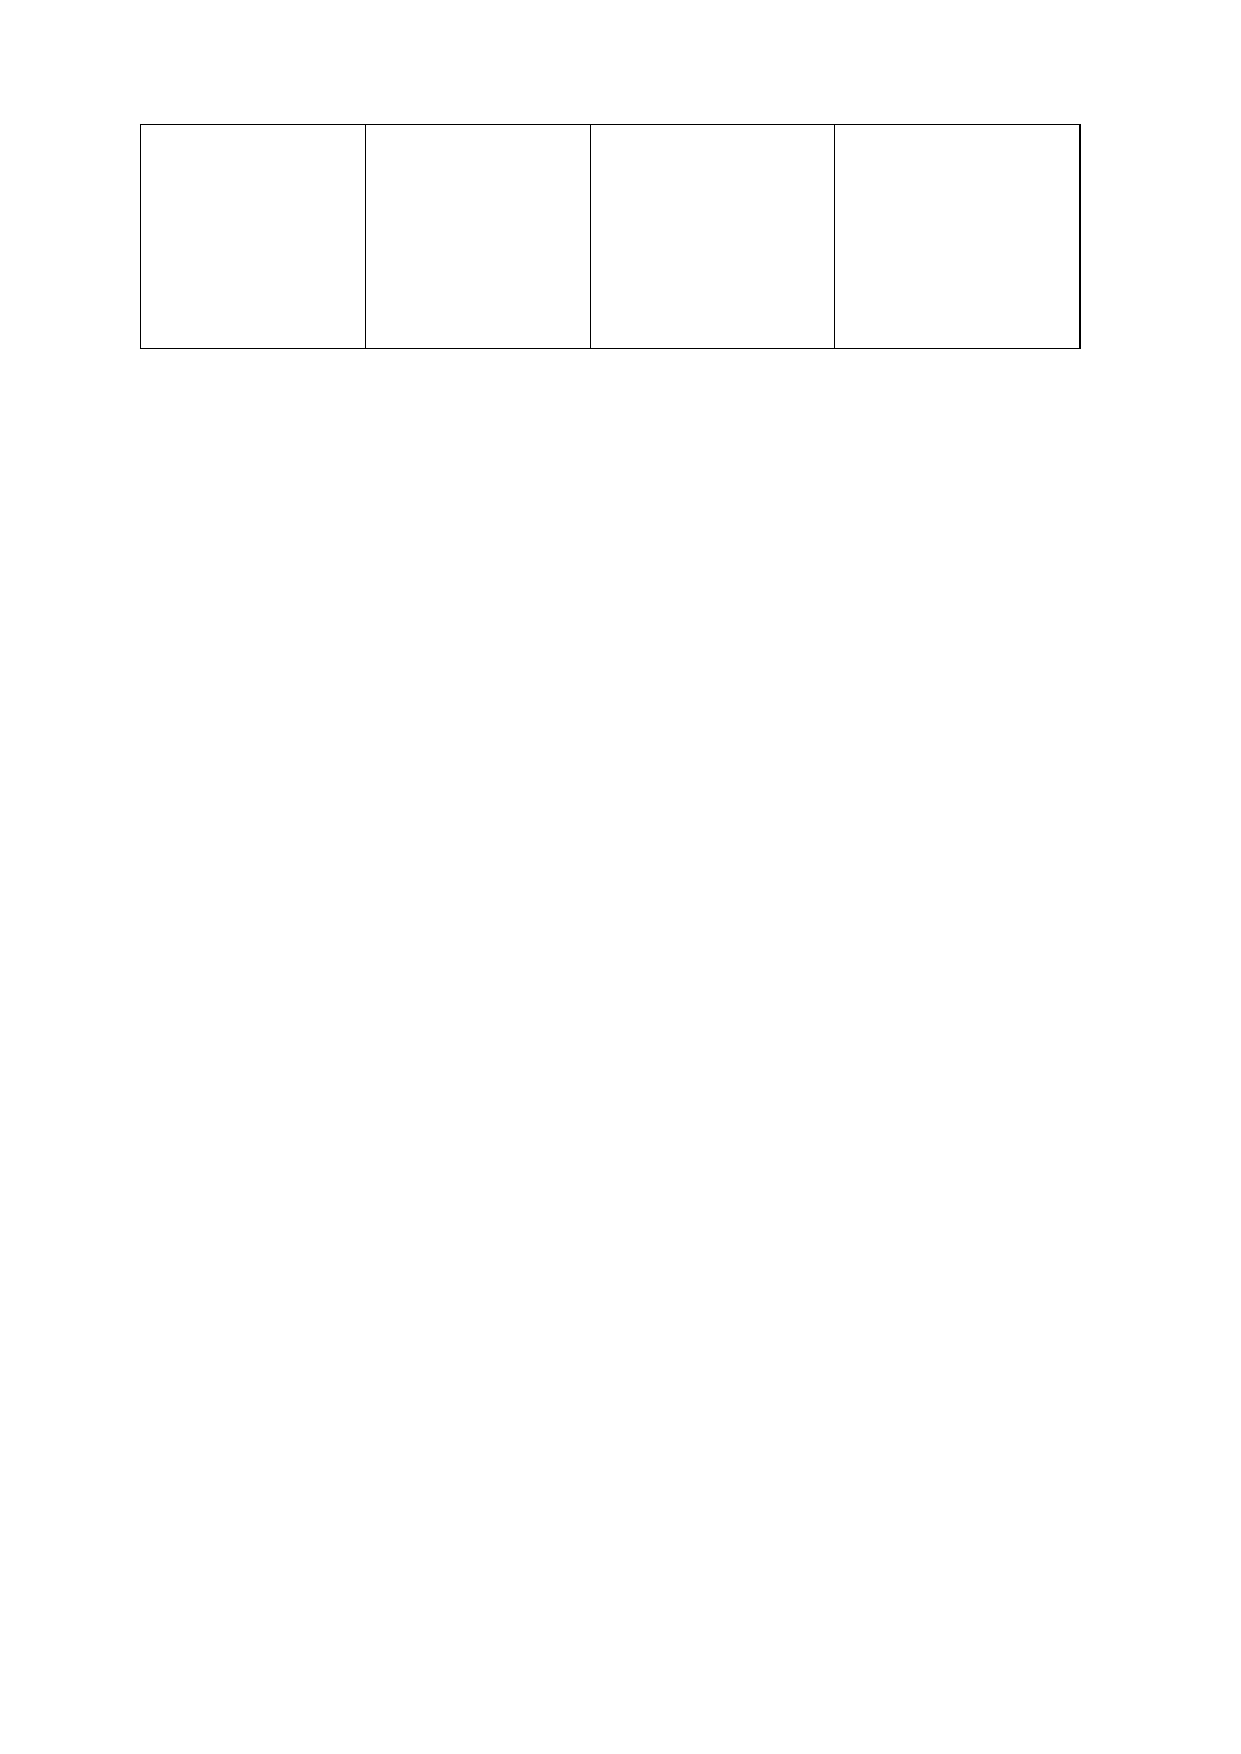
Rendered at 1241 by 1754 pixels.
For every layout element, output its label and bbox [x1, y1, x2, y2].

table_cell [141, 125, 365, 348]
table_cell [835, 125, 1079, 348]
table_cell [591, 125, 834, 348]
table_cell [366, 125, 590, 348]
